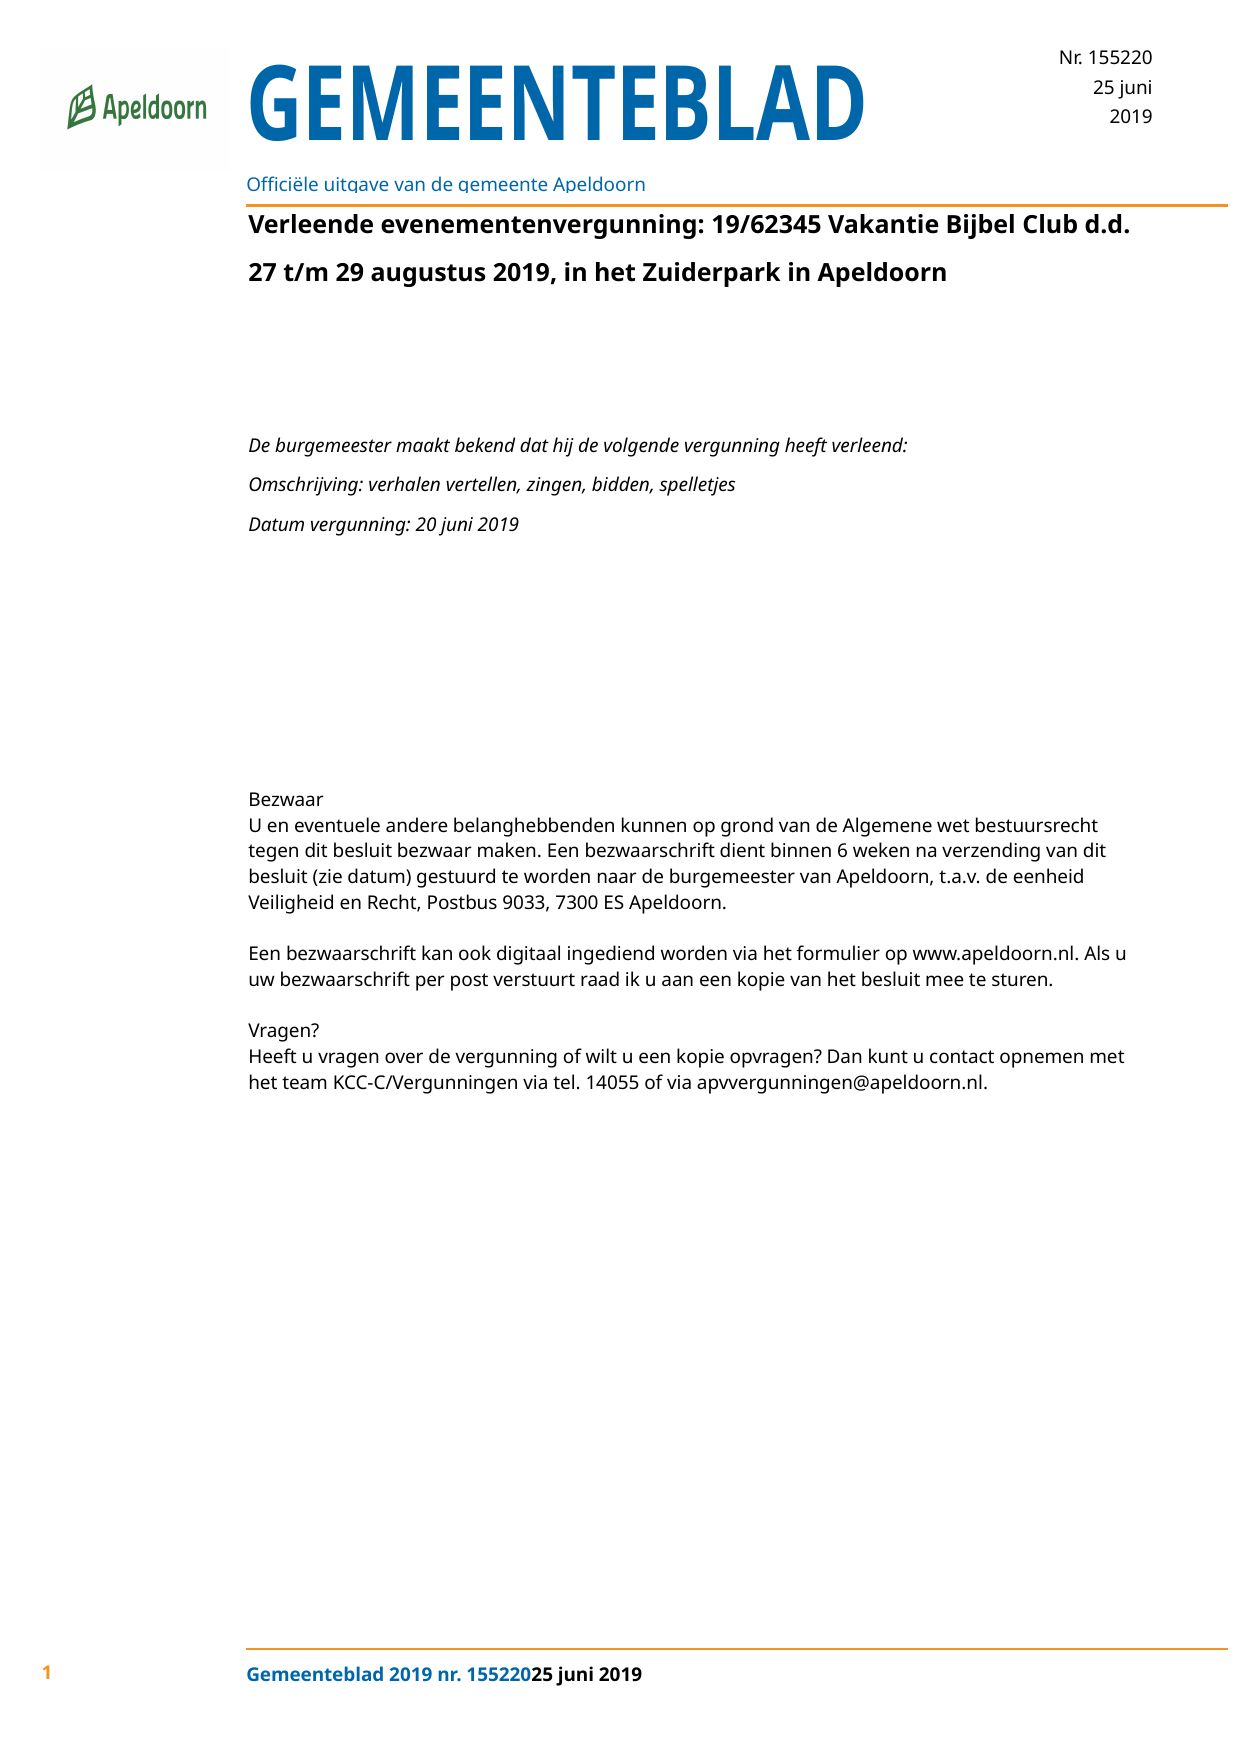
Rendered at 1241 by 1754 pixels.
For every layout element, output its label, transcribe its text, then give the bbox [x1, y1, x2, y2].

picture [41, 47, 231, 172]
text Heeft u vragen over de vergunning of wilt u een kopie opvragen? Dan kunt u contact opnemen met het team KCC-C/Vergunningen via tel. 14055 of via apvvergunningen@apeldoorn.nl. [248, 1043, 1152, 1095]
text U en eventuele andere belanghebbenden kunnen op grond van de Algemene wet bestuursrecht tegen dit besluit bezwaar maken. Een bezwaarschrift dient binnen 6 weken na verzending van dit besluit (zie datum) gestuurd te worden naar de burgemeester van Apeldoorn, t.a.v. de eenheid Veiligheid en Recht, Postbus 9033, 7300 ES Apeldoorn. [248, 812, 1152, 915]
text Een bezwaarschrift kan ook digitaal ingediend worden via het formulier op www.apeldoorn.nl. Als u uw bezwaarschrift per post verstuurt raad ik u aan een kopie van het besluit mee te sturen. [248, 940, 1152, 992]
text De burgemeester maakt bekend dat hij de volgende vergunning heeft verleend: [248, 432, 1152, 458]
text Omschrijving: verhalen vertellen, zingen, bidden, spelletjes [248, 472, 1152, 497]
text Bezwaar [248, 786, 1152, 812]
text Vragen? [248, 1018, 1152, 1043]
text Datum vergunning: 20 juni 2019 [248, 511, 1152, 537]
text Verleende evenementenvergunning: 19/62345 Vakantie Bijbel Club d.d. 27 t/m 29 augustus 2019, in het Zuiderpark in Apeldoorn [248, 207, 1152, 288]
